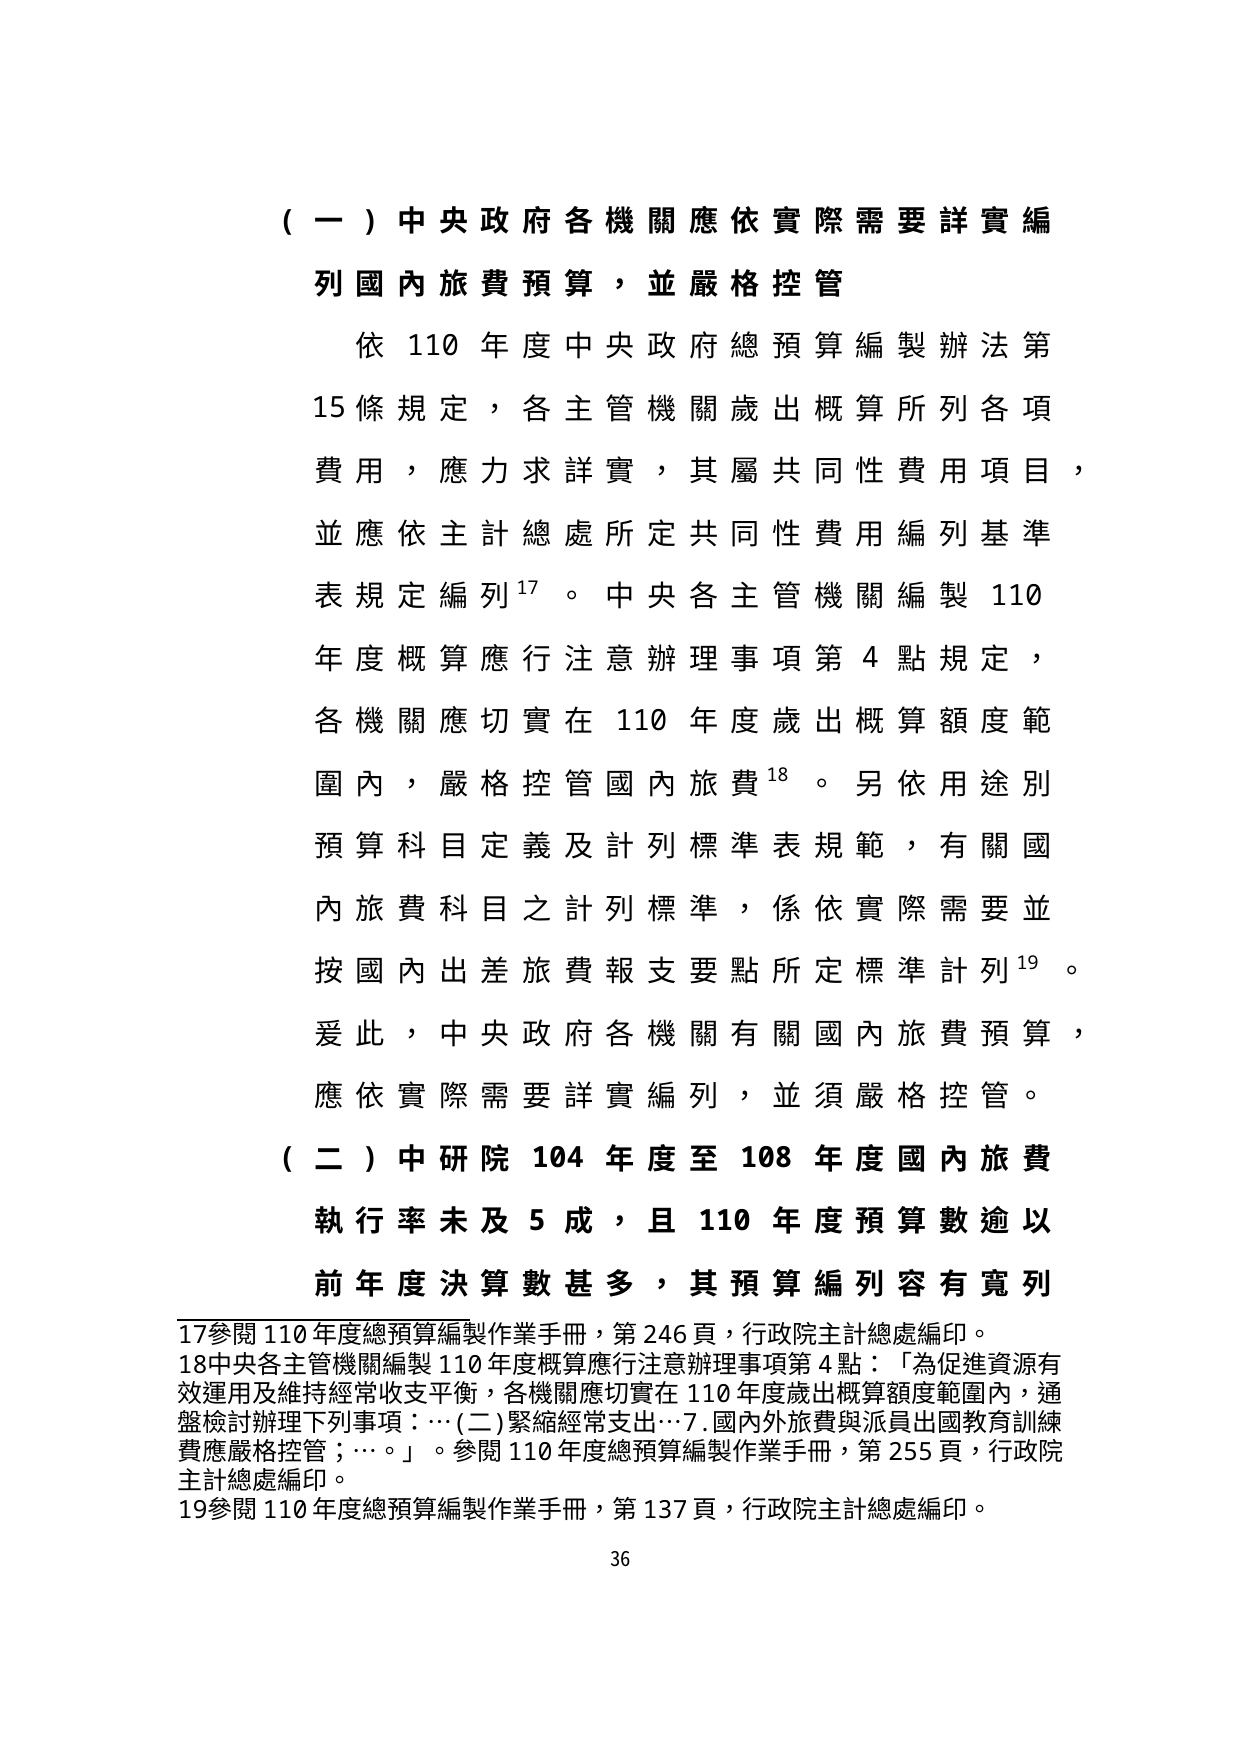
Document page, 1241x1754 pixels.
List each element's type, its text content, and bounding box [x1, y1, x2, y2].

text 參閱110年度總預算編製作業手冊，第246頁，行政院主計總處編印。 [177, 1321, 1063, 1350]
text 中央各主管機關編製110年度概算應行注意辦理事項第4點：「為促進資源有效運用及維持經常收支平衡，各機關應切實在110年度歲出概算額度範圍內，通盤檢討辦理下列事項：…(二)緊縮經常支出…7.國內外旅費與派員出國教育訓練費應嚴格控管；…。」。參閱110年度總預算編製作業手冊，第255頁，行政院主計總處編印。 [177, 1350, 1063, 1496]
text (二)中研院104年度至108年度國內旅費執行率未及5成，且110年度預算數逾以前年度決算數甚多，其預算編列容有寬列 [242, 1115, 1058, 1302]
text 依110年度中央政府總預算編製辦法第15條規定，各主管機關歲出概算所列各項費用，應力求詳實，其屬共同性費用項目，並應依主計總處所定共同性費用編列基準表規定編列。中央各主管機關編製110年度概算應行注意辦理事項第4點規定，各機關應切實在110年度歲出概算額度範圍內，嚴格控管國內旅費。另依用途別預算科目定義及計列標準表規範，有關國內旅費科目之計列標準，係依實際需要並按國內出差旅費報支要點所定標準計列。爰此，中央政府各機關有關國內旅費預算，應依實際需要詳實編列，並須嚴格控管。 [271, 302, 1058, 1115]
text 參閱110年度總預算編製作業手冊，第137頁，行政院主計總處編印。 [177, 1496, 1063, 1525]
text (一)中央政府各機關應依實際需要詳實編列國內旅費預算，並嚴格控管 [242, 177, 1058, 302]
